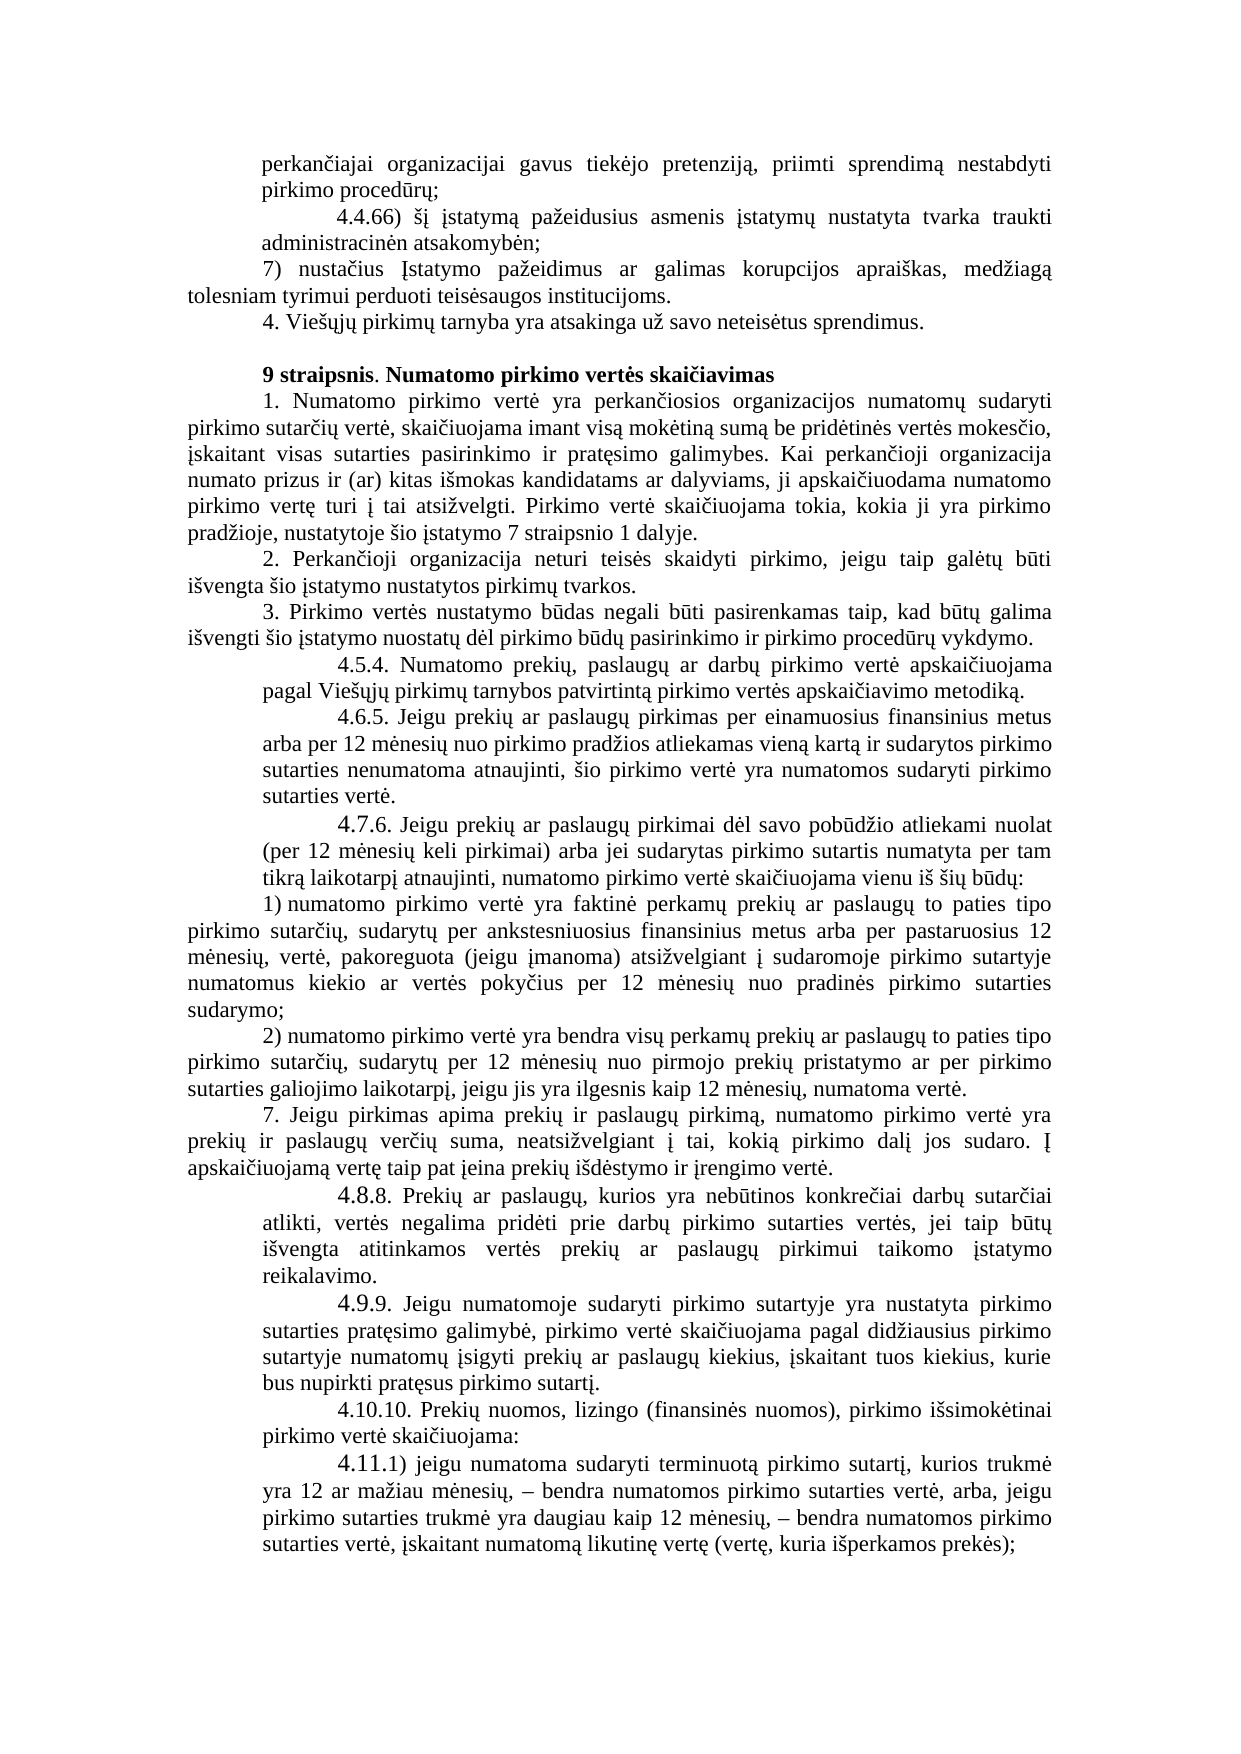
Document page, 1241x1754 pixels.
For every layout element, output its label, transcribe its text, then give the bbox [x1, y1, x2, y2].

subtitle 6) šį įstatymą pažeidusius asmenis įstatymų nustatyta tvarka traukti administracinėn atsakomybėn; [187, 203, 1053, 255]
subtitle 6. Jeigu prekių ar paslaugų pirkimai dėl savo pobūdžio atliekami nuolat (per 12 mėnesių keli pirkimai) arba jei sudarytas pirkimo sutartis numatyta per tam tikrą laikotarpį atnaujinti, numatomo pirkimo vertė skaičiuojama vienu iš šių būdų: [187, 809, 1053, 890]
text 2) numatomo pirkimo vertė yra bendra visų perkamų prekių ar paslaugų to paties tipo pirkimo sutarčių, sudarytų per 12 mėnesių nuo pirmojo prekių pristatymo ar per pirkimo sutarties galiojimo laikotarpį, jeigu jis yra ilgesnis kaip 12 mėnesių, numatoma vertė. [187, 1022, 1053, 1101]
text 2. Perkančioji organizacija neturi teisės skaidyti pirkimo, jeigu taip galėtų būti išvengta šio įstatymo nustatytos pirkimų tvarkos. [187, 545, 1053, 598]
subtitle 4. Numatomo prekių, paslaugų ar darbų pirkimo vertė apskaičiuojama pagal Viešųjų pirkimų tarnybos patvirtintą pirkimo vertės apskaičiavimo metodiką. [187, 651, 1053, 703]
text 3. Pirkimo vertės nustatymo būdas negali būti pasirenkamas taip, kad būtų galima išvengti šio įstatymo nuostatų dėl pirkimo būdų pasirinkimo ir pirkimo procedūrų vykdymo. [187, 598, 1053, 651]
text 7. Jeigu pirkimas apima prekių ir paslaugų pirkimą, numatomo pirkimo vertė yra prekių ir paslaugų verčių suma, neatsižvelgiant į tai, kokią pirkimo dalį jos sudaro. Į apskaičiuojamą vertę taip pat įeina prekių išdėstymo ir įrengimo vertė. [187, 1101, 1053, 1180]
subtitle 8. Prekių ar paslaugų, kurios yra nebūtinos konkrečiai darbų sutarčiai atlikti, vertės negalima pridėti prie darbų pirkimo sutarties vertės, jei taip būtų išvengta atitinkamos vertės prekių ar paslaugų pirkimui taikomo įstatymo reikalavimo. [187, 1180, 1053, 1288]
subtitle 1) jeigu numatoma sudaryti terminuotą pirkimo sutartį, kurios trukmė yra 12 ar mažiau mėnesių, – bendra numatomos pirkimo sutarties vertė, arba, jeigu pirkimo sutarties trukmė yra daugiau kaip 12 mėnesių, – bendra numatomos pirkimo sutarties vertė, įskaitant numatomą likutinę vertę (vertę, kuria išperkamos prekės); [187, 1448, 1053, 1556]
subtitle 5. Jeigu prekių ar paslaugų pirkimas per einamuosius finansinius metus arba per 12 mėnesių nuo pirkimo pradžios atliekamas vieną kartą ir sudarytos pirkimo sutarties nenumatoma atnaujinti, šio pirkimo vertė yra numatomos sudaryti pirkimo sutarties vertė. [187, 703, 1053, 809]
text 9 straipsnis. Numatomo pirkimo vertės skaičiavimas [187, 361, 1053, 387]
subtitle 9. Jeigu numatomoje sudaryti pirkimo sutartyje yra nustatyta pirkimo sutarties pratęsimo galimybė, pirkimo vertė skaičiuojama pagal didžiausius pirkimo sutartyje numatomų įsigyti prekių ar paslaugų kiekius, įskaitant tuos kiekius, kurie bus nupirkti pratęsus pirkimo sutartį. [187, 1288, 1053, 1396]
text 1) numatomo pirkimo vertė yra faktinė perkamų prekių ar paslaugų to paties tipo pirkimo sutarčių, sudarytų per ankstesniuosius finansinius metus arba per pastaruosius 12 mėnesių, vertė, pakoreguota (jeigu įmanoma) atsižvelgiant į sudaromoje pirkimo sutartyje numatomus kiekio ar vertės pokyčius per 12 mėnesių nuo pradinės pirkimo sutarties sudarymo; [187, 890, 1053, 1022]
subtitle perkančiajai organizacijai gavus tiekėjo pretenziją, priimti sprendimą nestabdyti pirkimo procedūrų; [187, 150, 1053, 203]
subtitle 10. Prekių nuomos, lizingo (finansinės nuomos), pirkimo išsimokėtinai pirkimo vertė skaičiuojama: [187, 1396, 1053, 1448]
text 1. Numatomo pirkimo vertė yra perkančiosios organizacijos numatomų sudaryti pirkimo sutarčių vertė, skaičiuojama imant visą mokėtiną sumą be pridėtinės vertės mokesčio, įskaitant visas sutarties pasirinkimo ir pratęsimo galimybes. Kai perkančioji organizacija numato prizus ir (ar) kitas išmokas kandidatams ar dalyviams, ji apskaičiuodama numatomo pirkimo vertę turi į tai atsižvelgti. Pirkimo vertė skaičiuojama tokia, kokia ji yra pirkimo pradžioje, nustatytoje šio įstatymo 7 straipsnio 1 dalyje. [187, 387, 1053, 545]
text 4. Viešųjų pirkimų tarnyba yra atsakinga už savo neteisėtus sprendimus. [187, 308, 1053, 334]
text 7) nustačius Įstatymo pažeidimus ar galimas korupcijos apraiškas, medžiagą tolesniam tyrimui perduoti teisėsaugos institucijoms. [187, 255, 1053, 308]
